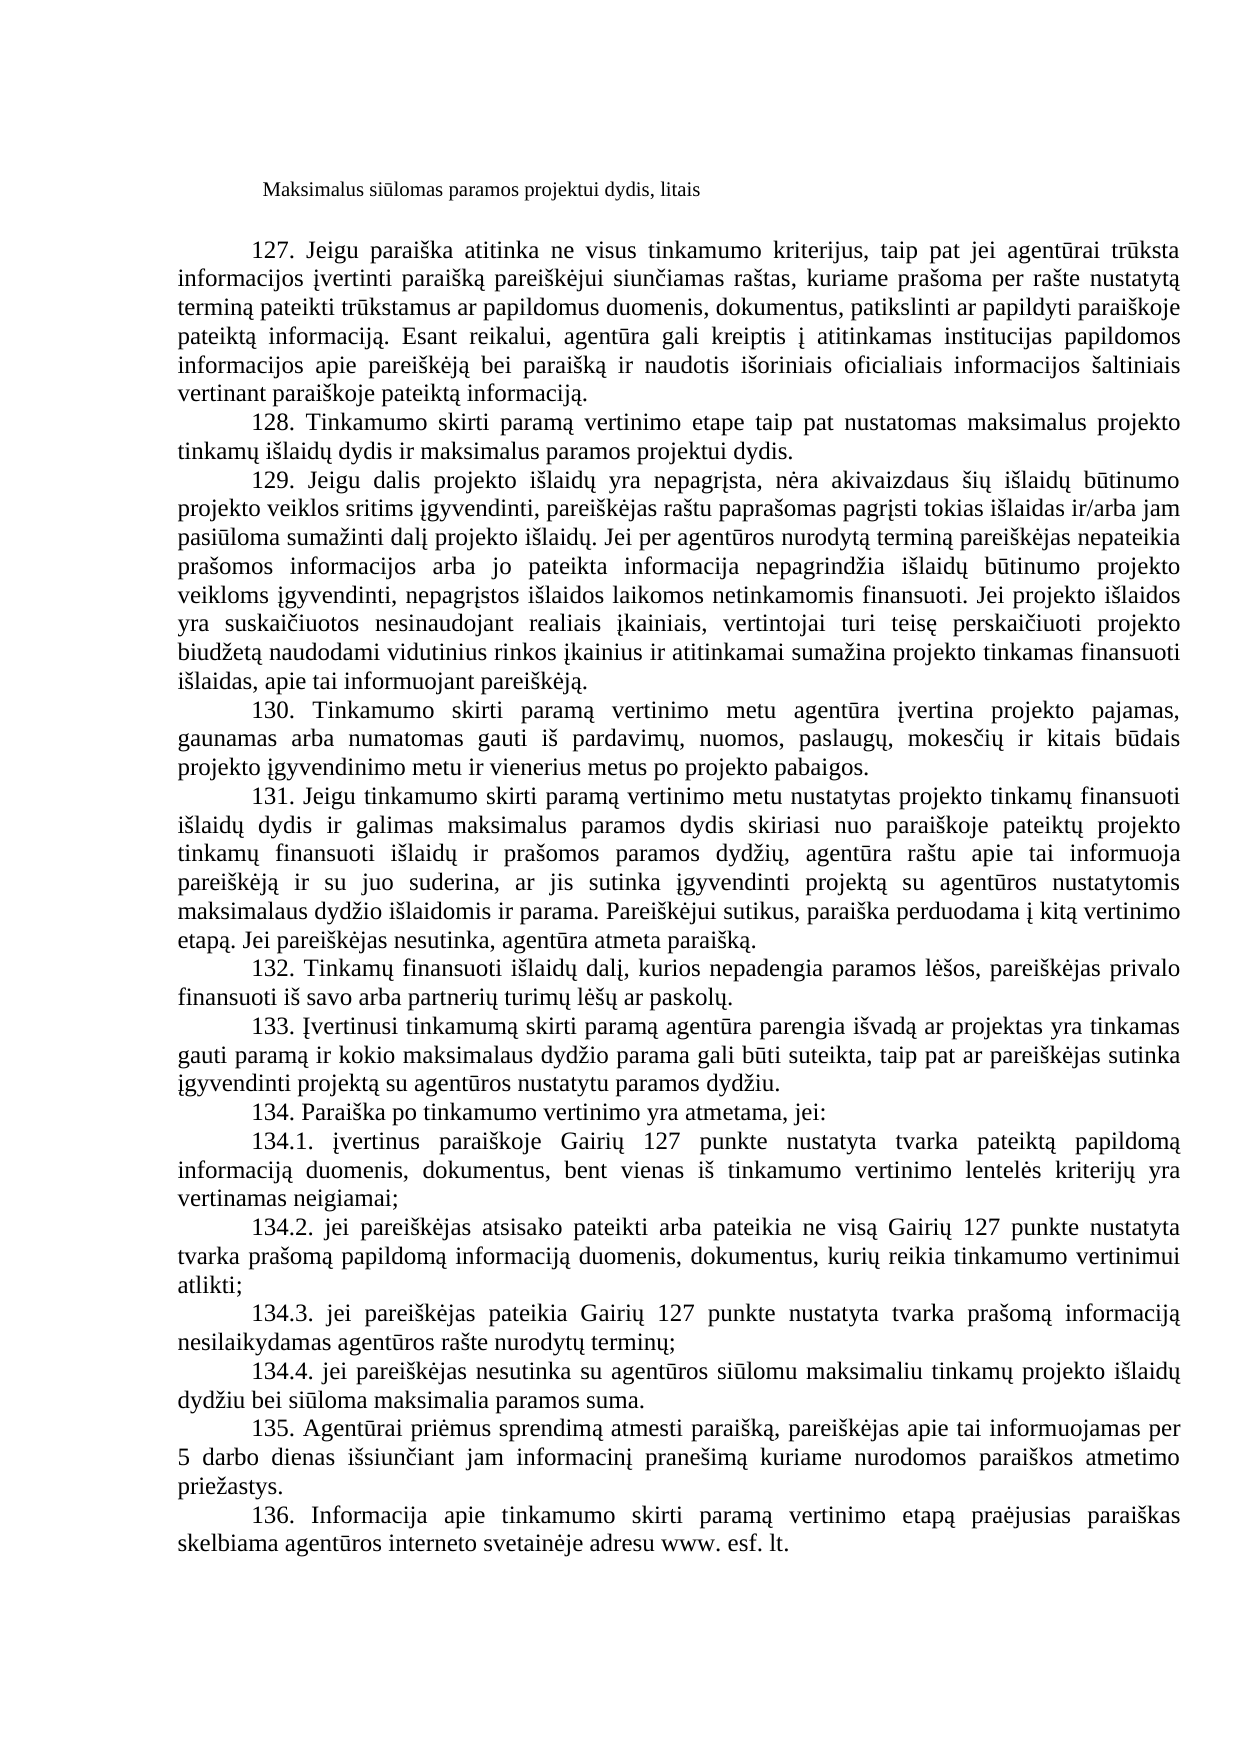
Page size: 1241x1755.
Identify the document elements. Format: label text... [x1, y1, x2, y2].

text 134.4. jei pareiškėjas nesutinka su agentūros siūlomu maksimaliu tinkamų projekto išlaidų dydžiu bei siūloma maksimalia paramos suma. [177, 1356, 1181, 1413]
text 133. Įvertinusi tinkamumą skirti paramą agentūra parengia išvadą ar projektas yra tinkamas gauti paramą ir kokio maksimalaus dydžio parama gali būti suteikta, taip pat ar pareiškėjas sutinka įgyvendinti projektą su agentūros nustatytu paramos dydžiu. [177, 1011, 1181, 1097]
table_cell [1142, 177, 1181, 206]
text 127. Jeigu paraiška atitinka ne visus tinkamumo kriterijus, taip pat jei agentūrai trūksta informacijos įvertinti paraišką pareiškėjui siunčiamas raštas, kuriame prašoma per rašte nustatytą terminą pateikti trūkstamus ar papildomus duomenis, dokumentus, patikslinti ar papildyti paraiškoje pateiktą informaciją. Esant reikalui, agentūra gali kreiptis į atitinkamas institucijas papildomos informacijos apie pareiškėją bei paraišką ir naudotis išoriniais oficialiais informacijos šaltiniais vertinant paraiškoje pateiktą informaciją. [177, 235, 1181, 407]
text 134.1. įvertinus paraiškoje Gairių 127 punkte nustatyta tvarka pateiktą papildomą informaciją duomenis, dokumentus, bent vienas iš tinkamumo vertinimo lentelės kriterijų yra vertinamas neigiamai; [177, 1126, 1181, 1212]
text 130. Tinkamumo skirti paramą vertinimo metu agentūra įvertina projekto pajamas, gaunamas arba numatomas gauti iš pardavimų, nuomos, paslaugų, mokesčių ir kitais būdais projekto įgyvendinimo metu ir vienerius metus po projekto pabaigos. [177, 695, 1181, 781]
text 134.3. jei pareiškėjas pateikia Gairių 127 punkte nustatyta tvarka prašomą informaciją nesilaikydamas agentūros rašte nurodytų terminų; [177, 1298, 1181, 1356]
table_cell Maksimalus siūlomas paramos projektui dydis, litais [177, 177, 1142, 206]
text 134.2. jei pareiškėjas atsisako pateikti arba pateikia ne visą Gairių 127 punkte nustatyta tvarka prašomą papildomą informaciją duomenis, dokumentus, kurių reikia tinkamumo vertinimui atlikti; [177, 1212, 1181, 1298]
text 134. Paraiška po tinkamumo vertinimo yra atmetama, jei: [177, 1097, 1181, 1126]
text 135. Agentūrai priėmus sprendimą atmesti paraišką, pareiškėjas apie tai informuojamas per 5 darbo dienas išsiunčiant jam informacinį pranešimą kuriame nurodomos paraiškos atmetimo priežastys. [177, 1413, 1181, 1500]
text 132. Tinkamų finansuoti išlaidų dalį, kurios nepadengia paramos lėšos, pareiškėjas privalo finansuoti iš savo arba partnerių turimų lėšų ar paskolų. [177, 953, 1181, 1011]
text 136. Informacija apie tinkamumo skirti paramą vertinimo etapą praėjusias paraiškas skelbiama agentūros interneto svetainėje adresu www. esf. lt. [177, 1500, 1181, 1557]
text 129. Jeigu dalis projekto išlaidų yra nepagrįsta, nėra akivaizdaus šių išlaidų būtinumo projekto veiklos sritims įgyvendinti, pareiškėjas raštu paprašomas pagrįsti tokias išlaidas ir/arba jam pasiūloma sumažinti dalį projekto išlaidų. Jei per agentūros nurodytą terminą pareiškėjas nepateikia prašomos informacijos arba jo pateikta informacija nepagrindžia išlaidų būtinumo projekto veikloms įgyvendinti, nepagrįstos išlaidos laikomos netinkamomis finansuoti. Jei projekto išlaidos yra suskaičiuotos nesinaudojant realiais įkainiais, vertintojai turi teisę perskaičiuoti projekto biudžetą naudodami vidutinius rinkos įkainius ir atitinkamai sumažina projekto tinkamas finansuoti išlaidas, apie tai informuojant pareiškėją. [177, 465, 1181, 695]
text 128. Tinkamumo skirti paramą vertinimo etape taip pat nustatomas maksimalus projekto tinkamų išlaidų dydis ir maksimalus paramos projektui dydis. [177, 407, 1181, 465]
text 131. Jeigu tinkamumo skirti paramą vertinimo metu nustatytas projekto tinkamų finansuoti išlaidų dydis ir galimas maksimalus paramos dydis skiriasi nuo paraiškoje pateiktų projekto tinkamų finansuoti išlaidų ir prašomos paramos dydžių, agentūra raštu apie tai informuoja pareiškėją ir su juo suderina, ar jis sutinka įgyvendinti projektą su agentūros nustatytomis maksimalaus dydžio išlaidomis ir parama. Pareiškėjui sutikus, paraiška perduodama į kitą vertinimo etapą. Jei pareiškėjas nesutinka, agentūra atmeta paraišką. [177, 781, 1181, 953]
